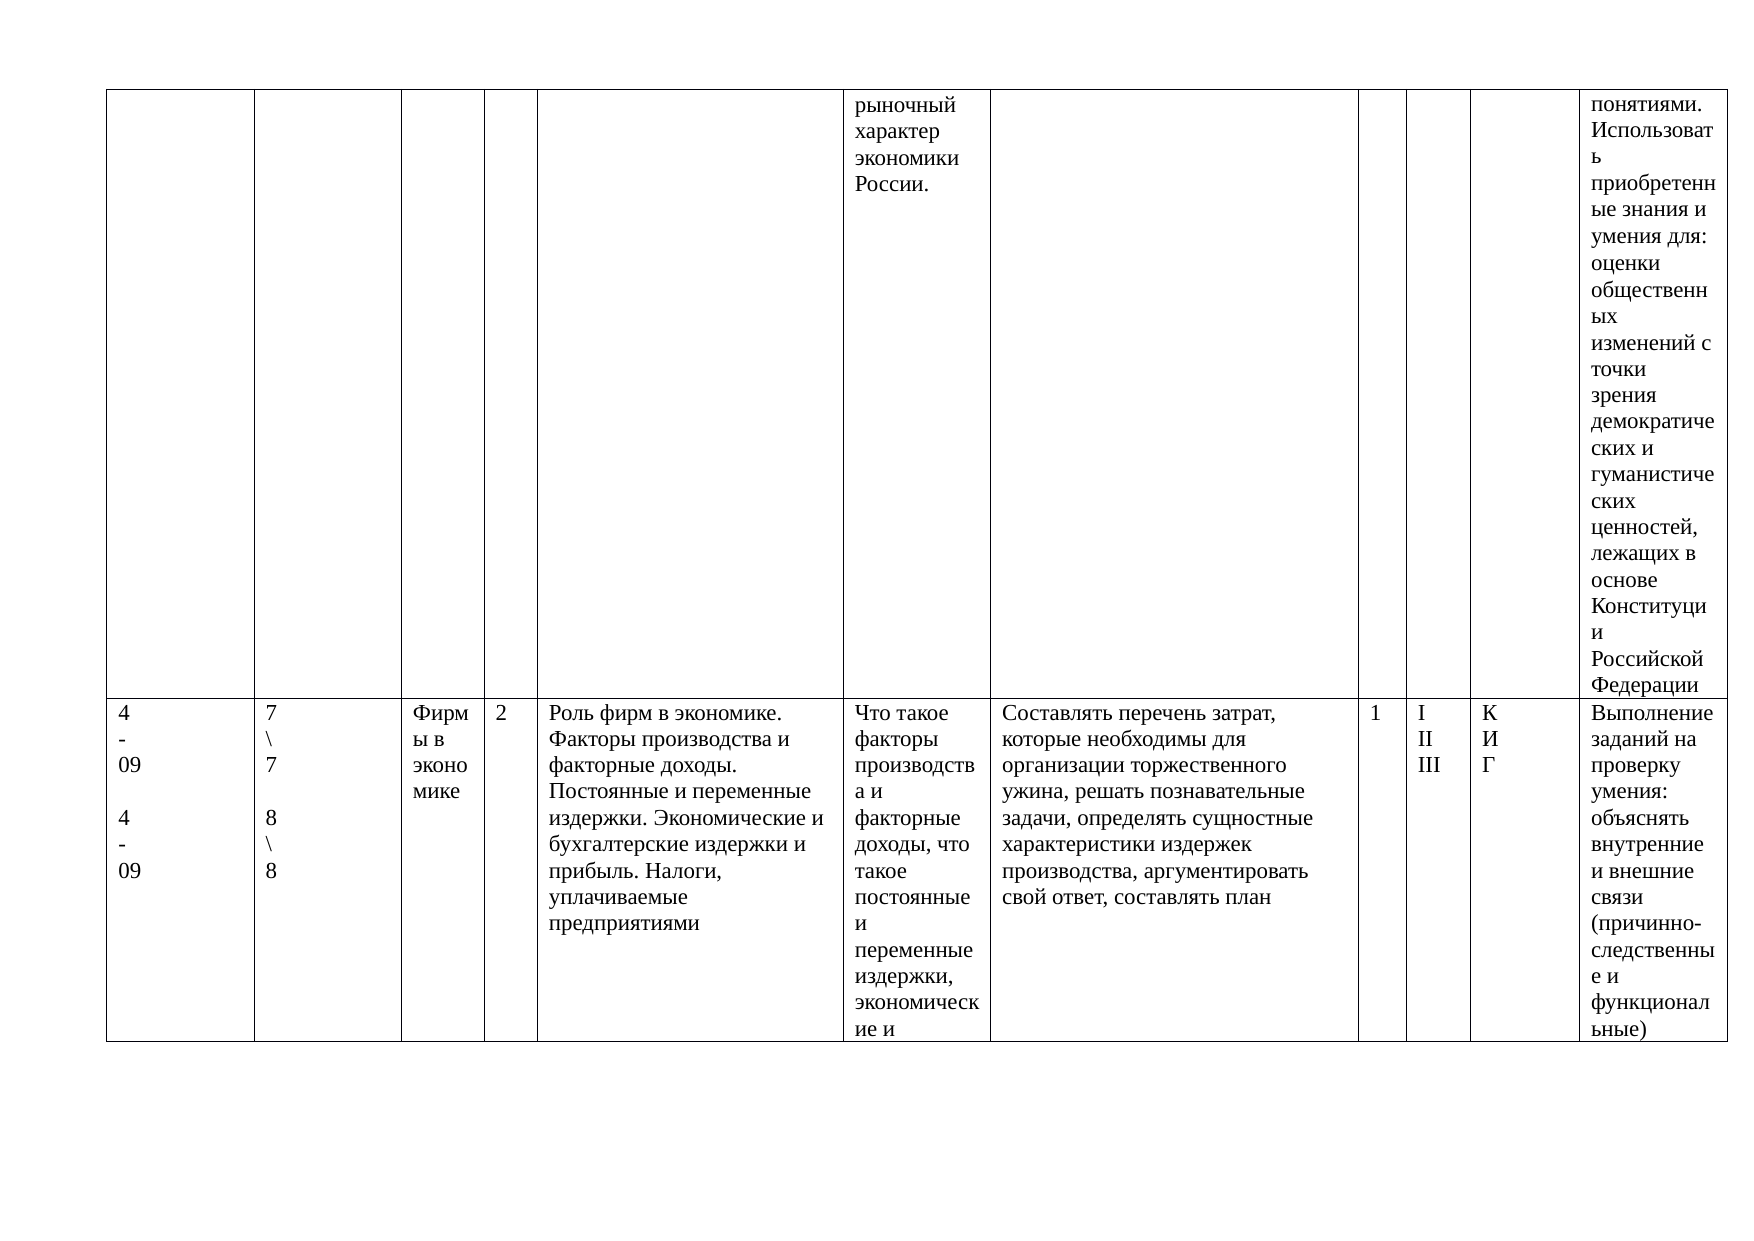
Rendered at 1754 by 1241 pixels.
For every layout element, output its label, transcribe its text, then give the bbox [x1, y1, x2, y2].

table_cell Выполнение заданий на проверку умения: объяснять внутренние и внешние связи (причинно- следственные и функциональные) [1580, 699, 1727, 1041]
table_cell I II III [1407, 699, 1470, 1041]
table_cell [1471, 90, 1579, 697]
table_cell [107, 90, 254, 697]
table_cell [255, 90, 401, 697]
table_cell Роль фирм в экономике. Факторы производства и факторные доходы. Постоянные и переменные издержки. Экономические и бухгалтерские издержки и прибыль. Налоги, уплачиваемые предприятиями [538, 699, 843, 1041]
table_cell 4 - 09 4 - 09 [107, 699, 254, 1041]
table_cell 2 [485, 699, 537, 1041]
table_cell Составлять перечень затрат, которые необходимы для организации торжественного ужина, решать познавательные задачи, определять сущностные характеристики издержек производства, аргументировать свой ответ, составлять план [991, 699, 1358, 1041]
table_cell рыночный характер экономики России. [844, 90, 990, 697]
table_cell [1407, 90, 1470, 697]
table_cell 7 \ 7 8 \ 8 [255, 699, 401, 1041]
table_cell [1359, 90, 1406, 697]
table_cell [538, 90, 843, 697]
table_cell [485, 90, 537, 697]
table_cell [991, 90, 1358, 697]
table_cell К И Г [1471, 699, 1579, 1041]
table_cell 1 [1359, 699, 1406, 1041]
table_cell Что такое факторы производства и факторные доходы, что такое постоянные и переменные издержки, экономические и [844, 699, 990, 1041]
table_cell Фирмы в экономике [402, 699, 484, 1041]
table_cell [402, 90, 484, 697]
table_cell понятиями. Использовать приобретенные знания и умения для: оценки общественных изменений с точки зрения демократических и гуманистических ценностей, лежащих в основе Конституции Российской Федерации [1580, 90, 1727, 697]
